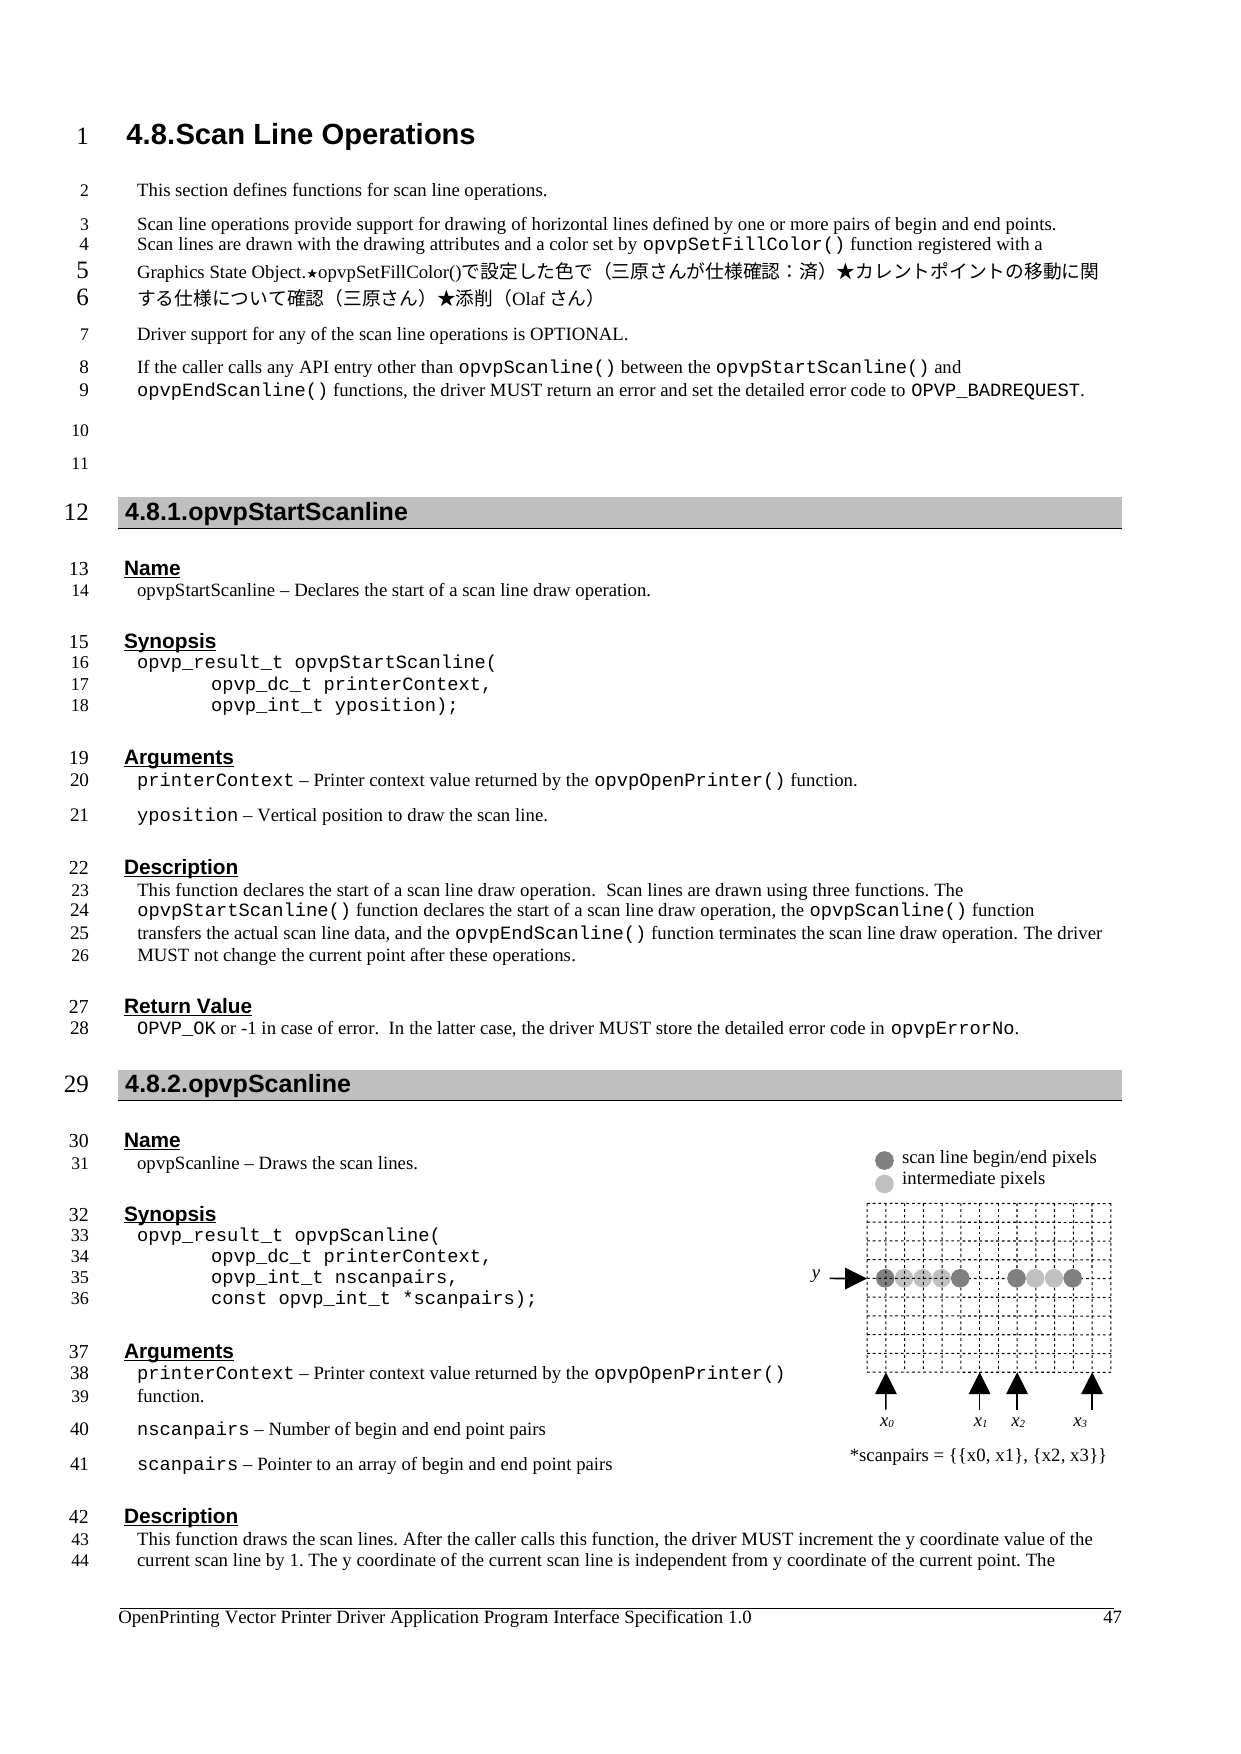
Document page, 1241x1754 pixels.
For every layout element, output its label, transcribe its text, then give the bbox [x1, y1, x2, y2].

text If the caller calls any API entry other than opvpScanline() between the opvpStartScanline() and opvpEndScanline() functions, the driver MUST return an error and set the detailed error code to OPVP_BADREQUEST. [137, 357, 1103, 402]
subtitle opvpStartScanline [118, 497, 1122, 528]
text This function declares the start of a scan line draw operation. Scan lines are drawn using three functions. The opvpStartScanline() function declares the start of a scan line draw operation, the opvpScanline() function transfers the actual scan line data, and the opvpEndScanline() function terminates the scan line draw operation. The driver MUST not change the current point after these operations. [137, 879, 1103, 966]
subtitle Name [118, 557, 1122, 580]
text printerContext – Printer context value returned by the opvpOpenPrinter() function. [137, 769, 1103, 792]
text nscanpairs – Number of begin and end point pairs [137, 1418, 1103, 1441]
subtitle Synopsis [118, 1202, 1122, 1225]
text opvpStartScanline – Declares the start of a scan line draw operation. [137, 580, 1103, 601]
subtitle Description [118, 1505, 1122, 1528]
text opvp_result_t opvpStartScanline( opvp_dc_t printerContext, opvp_int_t yposition); [137, 653, 1103, 717]
text scanpairs – Pointer to an array of begin and end point pairs [137, 1453, 1103, 1476]
text This section defines functions for scan line operations. [137, 180, 1103, 201]
subtitle opvpScanline [118, 1070, 1122, 1100]
text opvp_result_t opvpScanline( opvp_dc_t printerContext, opvp_int_t nscanpairs, const opvp_int_t *scanpairs); [137, 1225, 1103, 1310]
text OPVP_OK or -1 in case of error. In the latter case, the driver MUST store the detailed error code in opvpErrorNo. [137, 1018, 1103, 1041]
text Driver support for any of the scan line operations is OPTIONAL. [137, 323, 1103, 344]
subtitle Description [118, 856, 1122, 879]
text This function draws the scan lines. After the caller calls this function, the driver MUST increment the y coordinate value of the current scan line by 1. The y coordinate of the current scan line is independent from y coordinate of the current point. The [137, 1528, 1103, 1570]
subtitle Name [118, 1129, 1122, 1152]
subtitle Synopsis [118, 630, 1122, 653]
subtitle Scan Line Operations [118, 118, 1122, 151]
subtitle Arguments [118, 746, 1122, 769]
subtitle Arguments [118, 1339, 1122, 1363]
subtitle Return Value [118, 995, 1122, 1018]
text Scan line operations provide support for drawing of horizontal lines defined by one or more pairs of begin and end points. Scan lines are drawn with the drawing attributes and a color set by opvpSetFillColor() function registered with a Graphics State Object.★opvpSetFillColor()で設定した色で（三原さんが仕様確認：済）★カレントポイントの移動に関する仕様について確認（三原さん）★添削（Olafさん） [137, 213, 1103, 311]
text opvpScanline – Draws the scan lines. [137, 1152, 1103, 1173]
text yposition – Vertical position to draw the scan line. [137, 804, 1103, 827]
text printerContext – Printer context value returned by the opvpOpenPrinter() function. [137, 1363, 1103, 1406]
